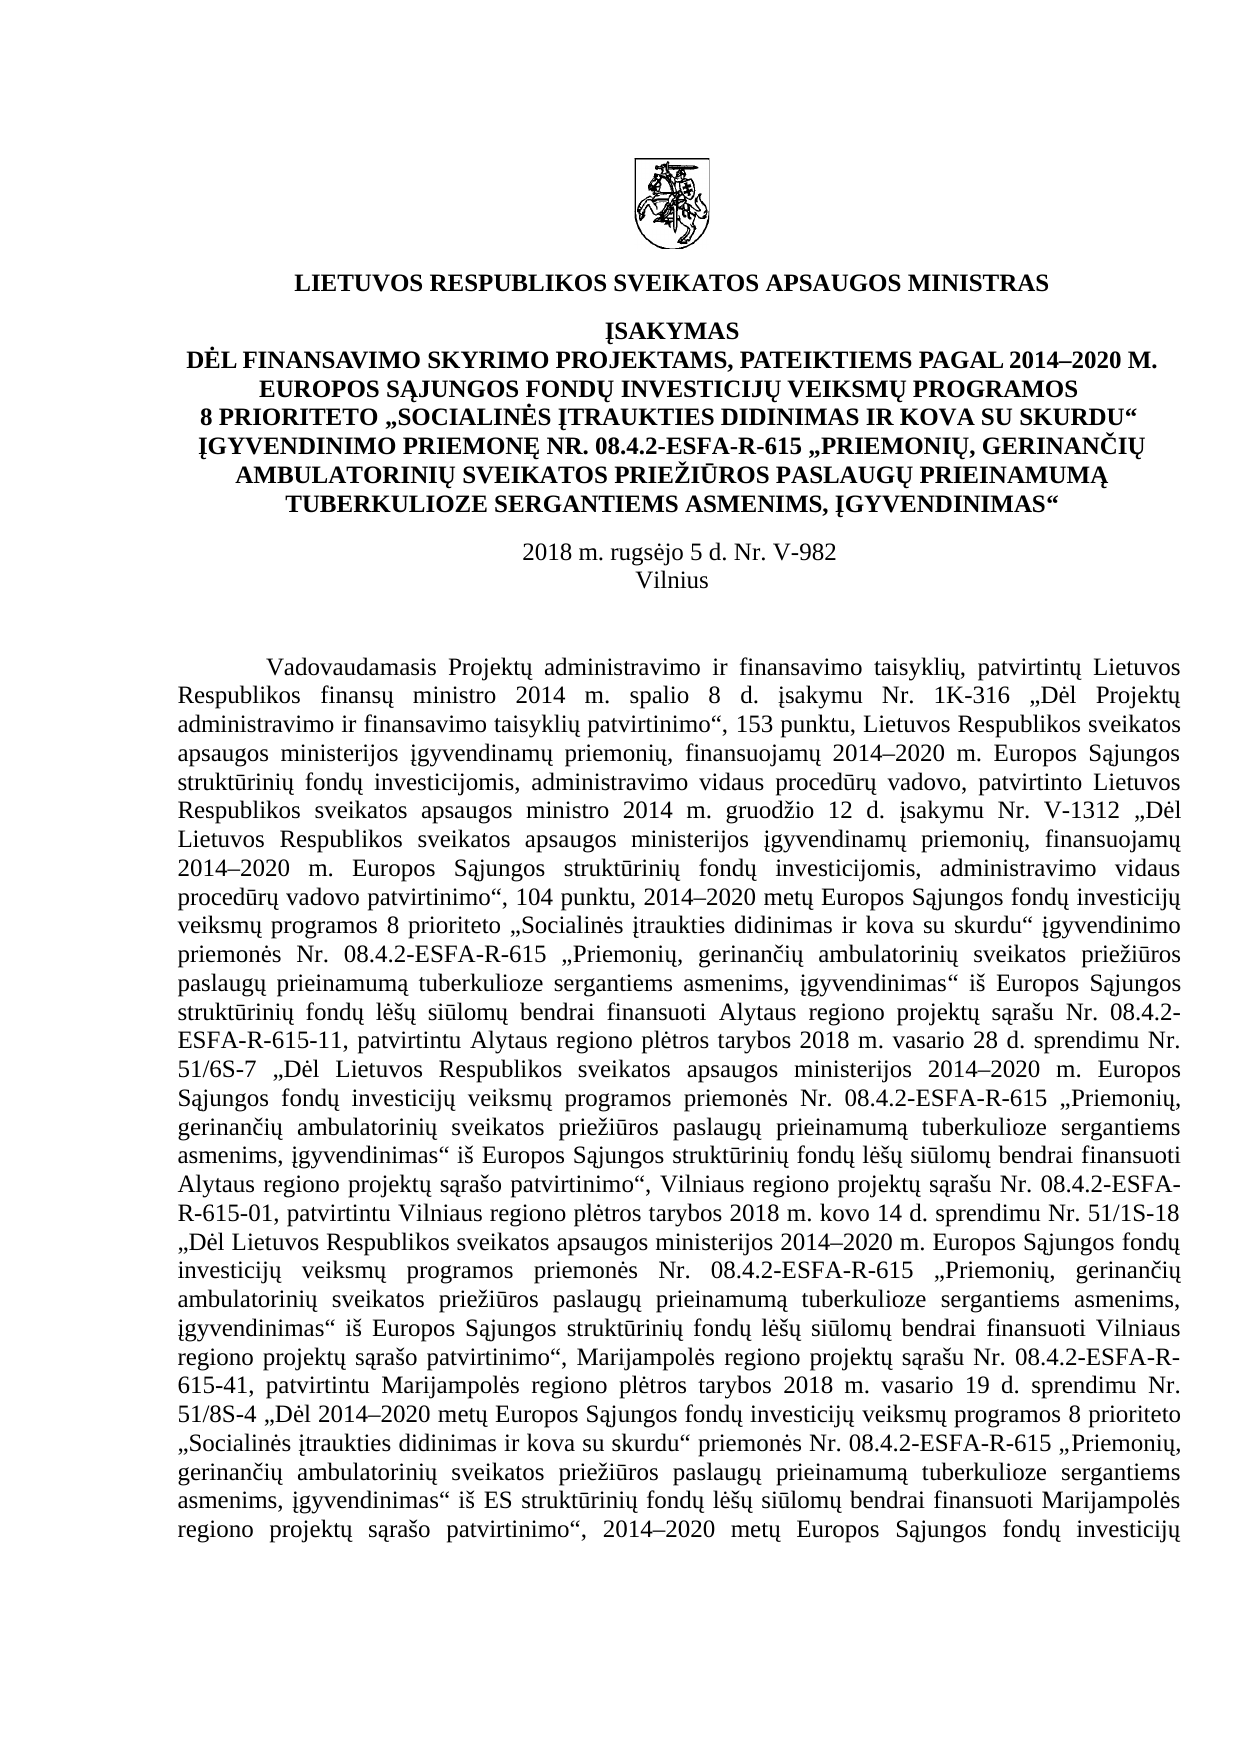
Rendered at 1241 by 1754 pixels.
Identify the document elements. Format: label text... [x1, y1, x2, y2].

text ĮGYVENDINIMO PRIEMONĘ NR. 08.4.2-ESFA-R-615 „PRIEMONIŲ, GERINANČIŲ AMBULATORINIŲ SVEIKATOS PRIEŽIŪROS PASLAUGŲ PRIEINAMUMĄ TUBERKULIOZE SERGANTIEMS ASMENIMS, ĮGYVENDINIMAS“ [177, 431, 1167, 517]
text 2018 m. rugsėjo 5 d. Nr. V-982 [177, 537, 1181, 565]
text DĖL FINANSAVIMO SKYRIMO PROJEKTAMS, PATEIKTIEMS PAGAL 2014–2020 M. EUROPOS SĄJUNGOS FONDŲ INVESTICIJŲ VEIKSMŲ PROGRAMOS 8 PRIORITETO „SOCIALINĖS ĮTRAUKTIES DIDINIMAS IR KOVA SU SKURDU“ [177, 345, 1167, 431]
text Vilnius [177, 565, 1167, 594]
text Vadovaudamasis Projektų administravimo ir finansavimo taisyklių, patvirtintų Lietuvos Respublikos finansų ministro 2014 m. spalio 8 d. įsakymu Nr. 1K-316 „Dėl Projektų administravimo ir finansavimo taisyklių patvirtinimo“, 153 punktu, Lietuvos Respublikos sveikatos apsaugos ministerijos įgyvendinamų priemonių, finansuojamų 2014–2020 m. Europos Sąjungos struktūrinių fondų investicijomis, administravimo vidaus procedūrų vadovo, patvirtinto Lietuvos Respublikos sveikatos apsaugos ministro 2014 m. gruodžio 12 d. įsakymu Nr. V-1312 „Dėl Lietuvos Respublikos sveikatos apsaugos ministerijos įgyvendinamų priemonių, finansuojamų 2014–2020 m. Europos Sąjungos struktūrinių fondų investicijomis, administravimo vidaus procedūrų vadovo patvirtinimo“, 104 punktu, 2014–2020 metų Europos Sąjungos fondų investicijų veiksmų programos 8 prioriteto „Socialinės įtraukties didinimas ir kova su skurdu“ įgyvendinimo priemonės Nr. 08.4.2-ESFA-R-615 „Priemonių, gerinančių ambulatorinių sveikatos priežiūros paslaugų prieinamumą tuberkulioze sergantiems asmenims, įgyvendinimas“ iš Europos Sąjungos struktūrinių fondų lėšų siūlomų bendrai finansuoti Alytaus regiono projektų sąrašu Nr. 08.4.2-ESFA-R-615-11, patvirtintu Alytaus regiono plėtros tarybos 2018 m. vasario 28 d. sprendimu Nr. 51/6S-7 „Dėl Lietuvos Respublikos sveikatos apsaugos ministerijos 2014–2020 m. Europos Sąjungos fondų investicijų veiksmų programos priemonės Nr. 08.4.2-ESFA-R-615 „Priemonių, gerinančių ambulatorinių sveikatos priežiūros paslaugų prieinamumą tuberkulioze sergantiems asmenims, įgyvendinimas“ iš Europos Sąjungos struktūrinių fondų lėšų siūlomų bendrai finansuoti Alytaus regiono projektų sąrašo patvirtinimo“, Vilniaus regiono projektų sąrašu Nr. 08.4.2-ESFA-R-615-01, patvirtintu Vilniaus regiono plėtros tarybos 2018 m. kovo 14 d. sprendimu Nr. 51/1S-18 „Dėl Lietuvos Respublikos sveikatos apsaugos ministerijos 2014–2020 m. Europos Sąjungos fondų investicijų veiksmų programos priemonės Nr. 08.4.2-ESFA-R-615 „Priemonių, gerinančių ambulatorinių sveikatos priežiūros paslaugų prieinamumą tuberkulioze sergantiems asmenims, įgyvendinimas“ iš Europos Sąjungos struktūrinių fondų lėšų siūlomų bendrai finansuoti Vilniaus regiono projektų sąrašo patvirtinimo“, Marijampolės regiono projektų sąrašu Nr. 08.4.2-ESFA-R-615-41, patvirtintu Marijampolės regiono plėtros tarybos 2018 m. vasario 19 d. sprendimu Nr. 51/8S-4 „Dėl 2014–2020 metų Europos Sąjungos fondų investicijų veiksmų programos 8 prioriteto „Socialinės įtraukties didinimas ir kova su skurdu“ priemonės Nr. 08.4.2-ESFA-R-615 „Priemonių, gerinančių ambulatorinių sveikatos priežiūros paslaugų prieinamumą tuberkulioze sergantiems asmenims, įgyvendinimas“ iš ES struktūrinių fondų lėšų siūlomų bendrai finansuoti Marijampolės regiono projektų sąrašo patvirtinimo“, 2014–2020 metų Europos Sąjungos fondų investicijų [177, 652, 1181, 1543]
text LIETUVOS RESPUBLIKOS SVEIKATOS APSAUGOS MINISTRAS [177, 268, 1167, 297]
text ĮSAKYMAS [177, 316, 1167, 345]
